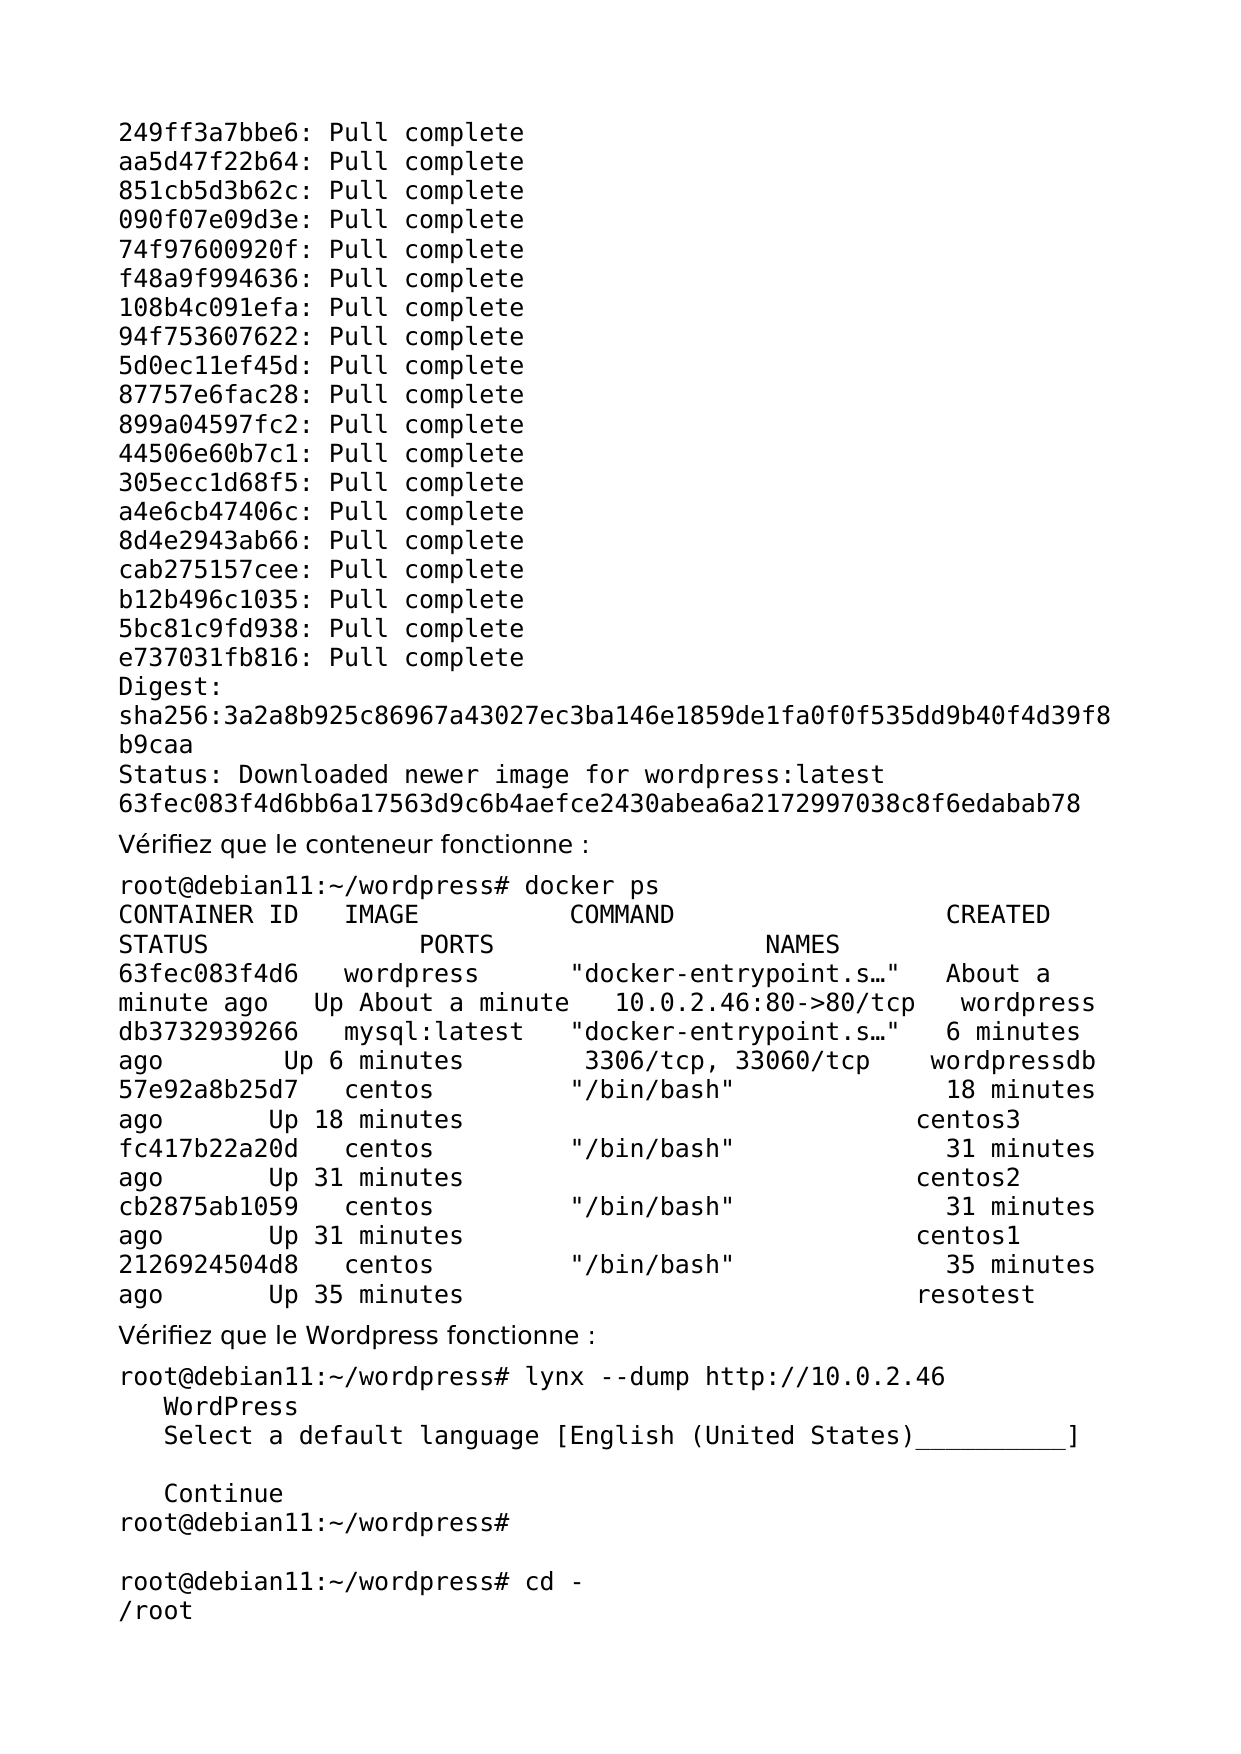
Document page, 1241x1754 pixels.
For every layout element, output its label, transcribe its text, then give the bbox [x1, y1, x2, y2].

text Vérifiez que le conteneur fonctionne : [118, 830, 1122, 859]
text root@debian11:~/wordpress# docker ps CONTAINER ID IMAGE COMMAND CREATED STATUS PORTS NAMES 63fec083f4d6 wordpress "docker-entrypoint.s…" About a minute ago Up About a minute 10.0.2.46:80->80/tcp wordpress db3732939266 mysql:latest "docker-entrypoint.s…" 6 minutes ago Up 6 minutes 3306/tcp, 33060/tcp wordpressdb 57e92a8b25d7 centos "/bin/bash" 18 minutes ago Up 18 minutes centos3 fc417b22a20d centos "/bin/bash" 31 minutes ago Up 31 minutes centos2 cb2875ab1059 centos "/bin/bash" 31 minutes ago Up 31 minutes centos1 2126924504d8 centos "/bin/bash" 35 minutes ago Up 35 minutes resotest [118, 872, 1122, 1309]
text root@debian11:~/wordpress# lynx --dump http://10.0.2.46 WordPress Select a default language [English (United States)__________] Continue root@debian11:~/wordpress# root@debian11:~/wordpress# cd - /root [118, 1362, 1122, 1625]
text 249ff3a7bbe6: Pull complete aa5d47f22b64: Pull complete 851cb5d3b62c: Pull complete 090f07e09d3e: Pull complete 74f97600920f: Pull complete f48a9f994636: Pull complete 108b4c091efa: Pull complete 94f753607622: Pull complete 5d0ec11ef45d: Pull complete 87757e6fac28: Pull complete 899a04597fc2: Pull complete 44506e60b7c1: Pull complete 305ecc1d68f5: Pull complete a4e6cb47406c: Pull complete 8d4e2943ab66: Pull complete cab275157cee: Pull complete b12b496c1035: Pull complete 5bc81c9fd938: Pull complete e737031fb816: Pull complete Digest: sha256:3a2a8b925c86967a43027ec3ba146e1859de1fa0f0f535dd9b40f4d39f8b9caa Status: Downloaded newer image for wordpress:latest 63fec083f4d6bb6a17563d9c6b4aefce2430abea6a2172997038c8f6edabab78 [118, 118, 1122, 818]
text Vérifiez que le Wordpress fonctionne : [118, 1321, 1122, 1350]
